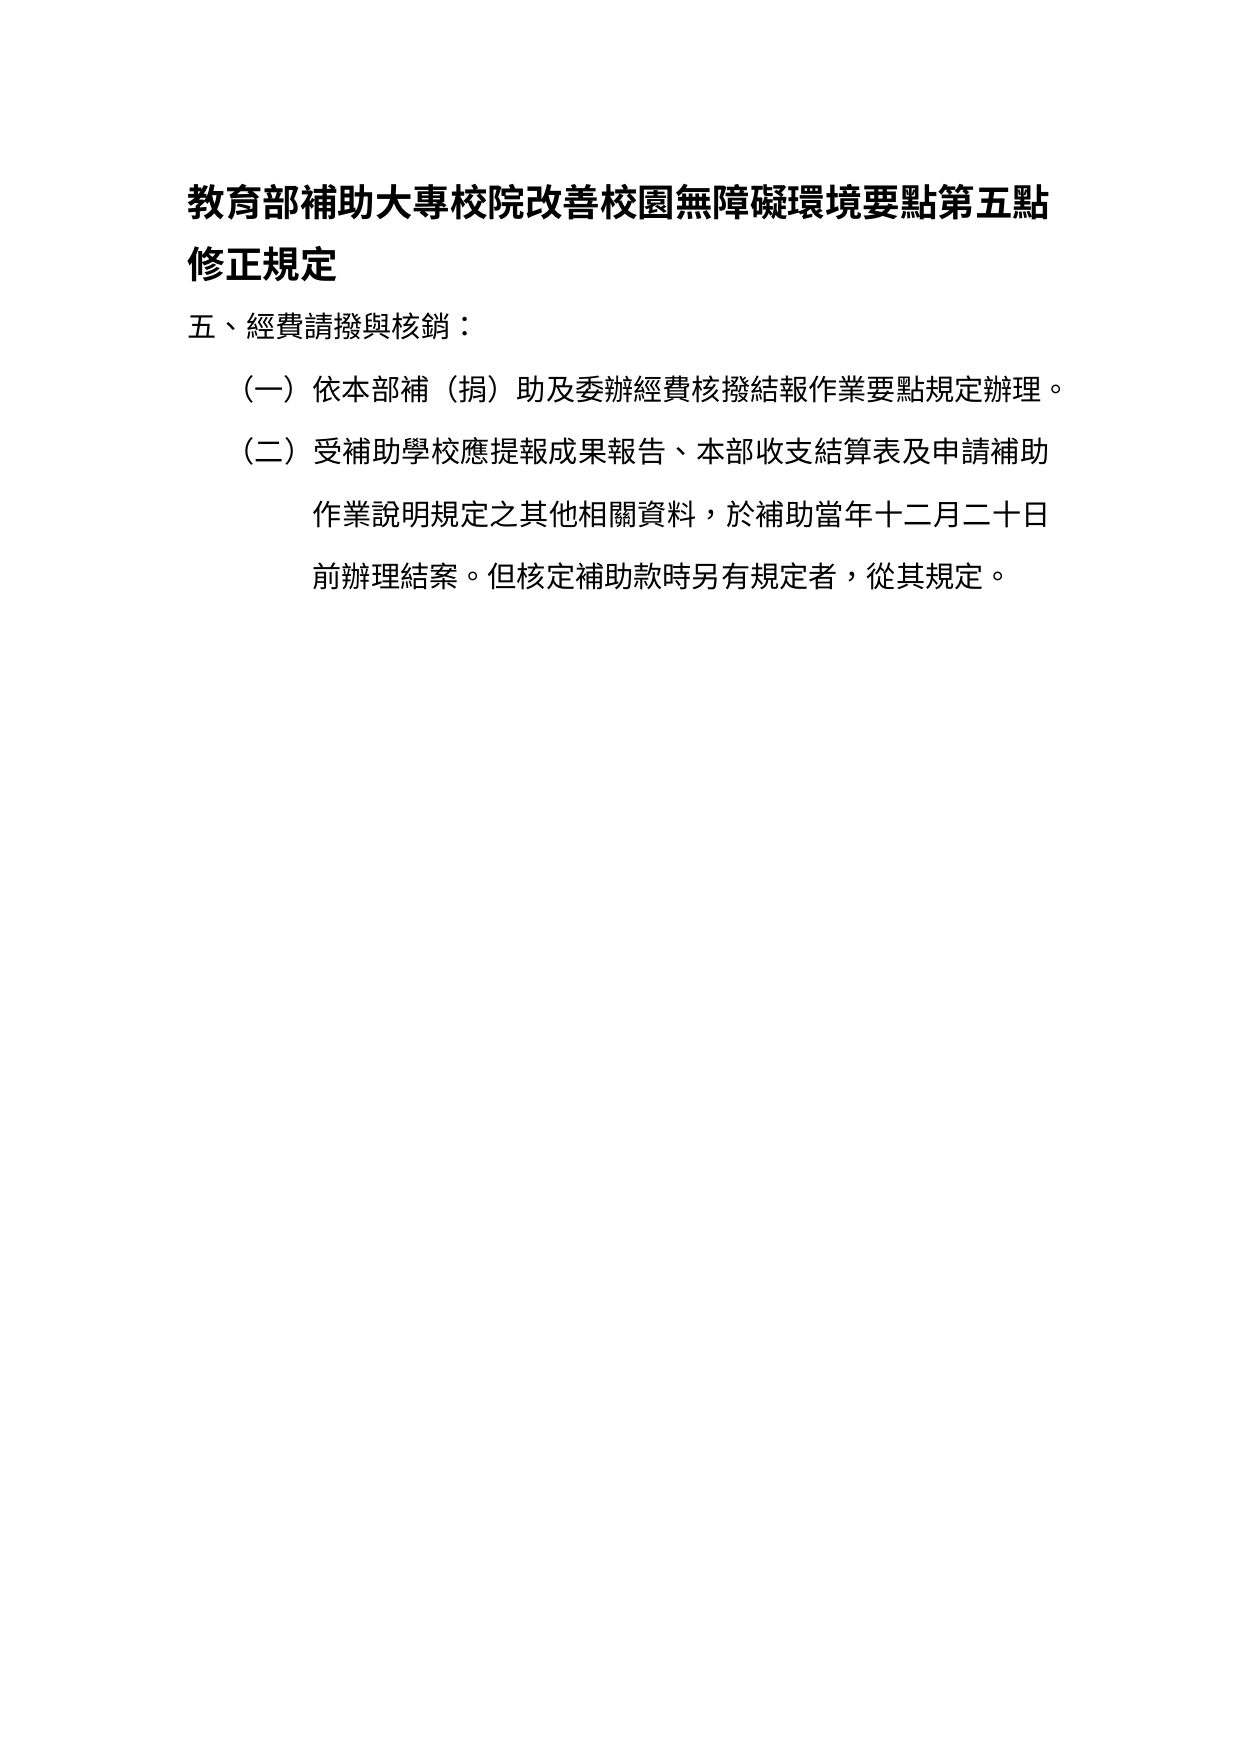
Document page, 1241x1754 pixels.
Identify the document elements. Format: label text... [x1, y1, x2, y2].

text （一）依本部補（捐）助及委辦經費核撥結報作業要點規定辦理。 [225, 346, 1053, 408]
text 教育部補助大專校院改善校園無障礙環境要點第五點修正規定 [187, 158, 1053, 283]
text （二）受補助學校應提報成果報告、本部收支結算表及申請補助作業說明規定之其他相關資料，於補助當年十二月二十日前辦理結案。但核定補助款時另有規定者，從其規定。 [225, 408, 1053, 596]
text 五、經費請撥與核銷： [187, 283, 1053, 346]
